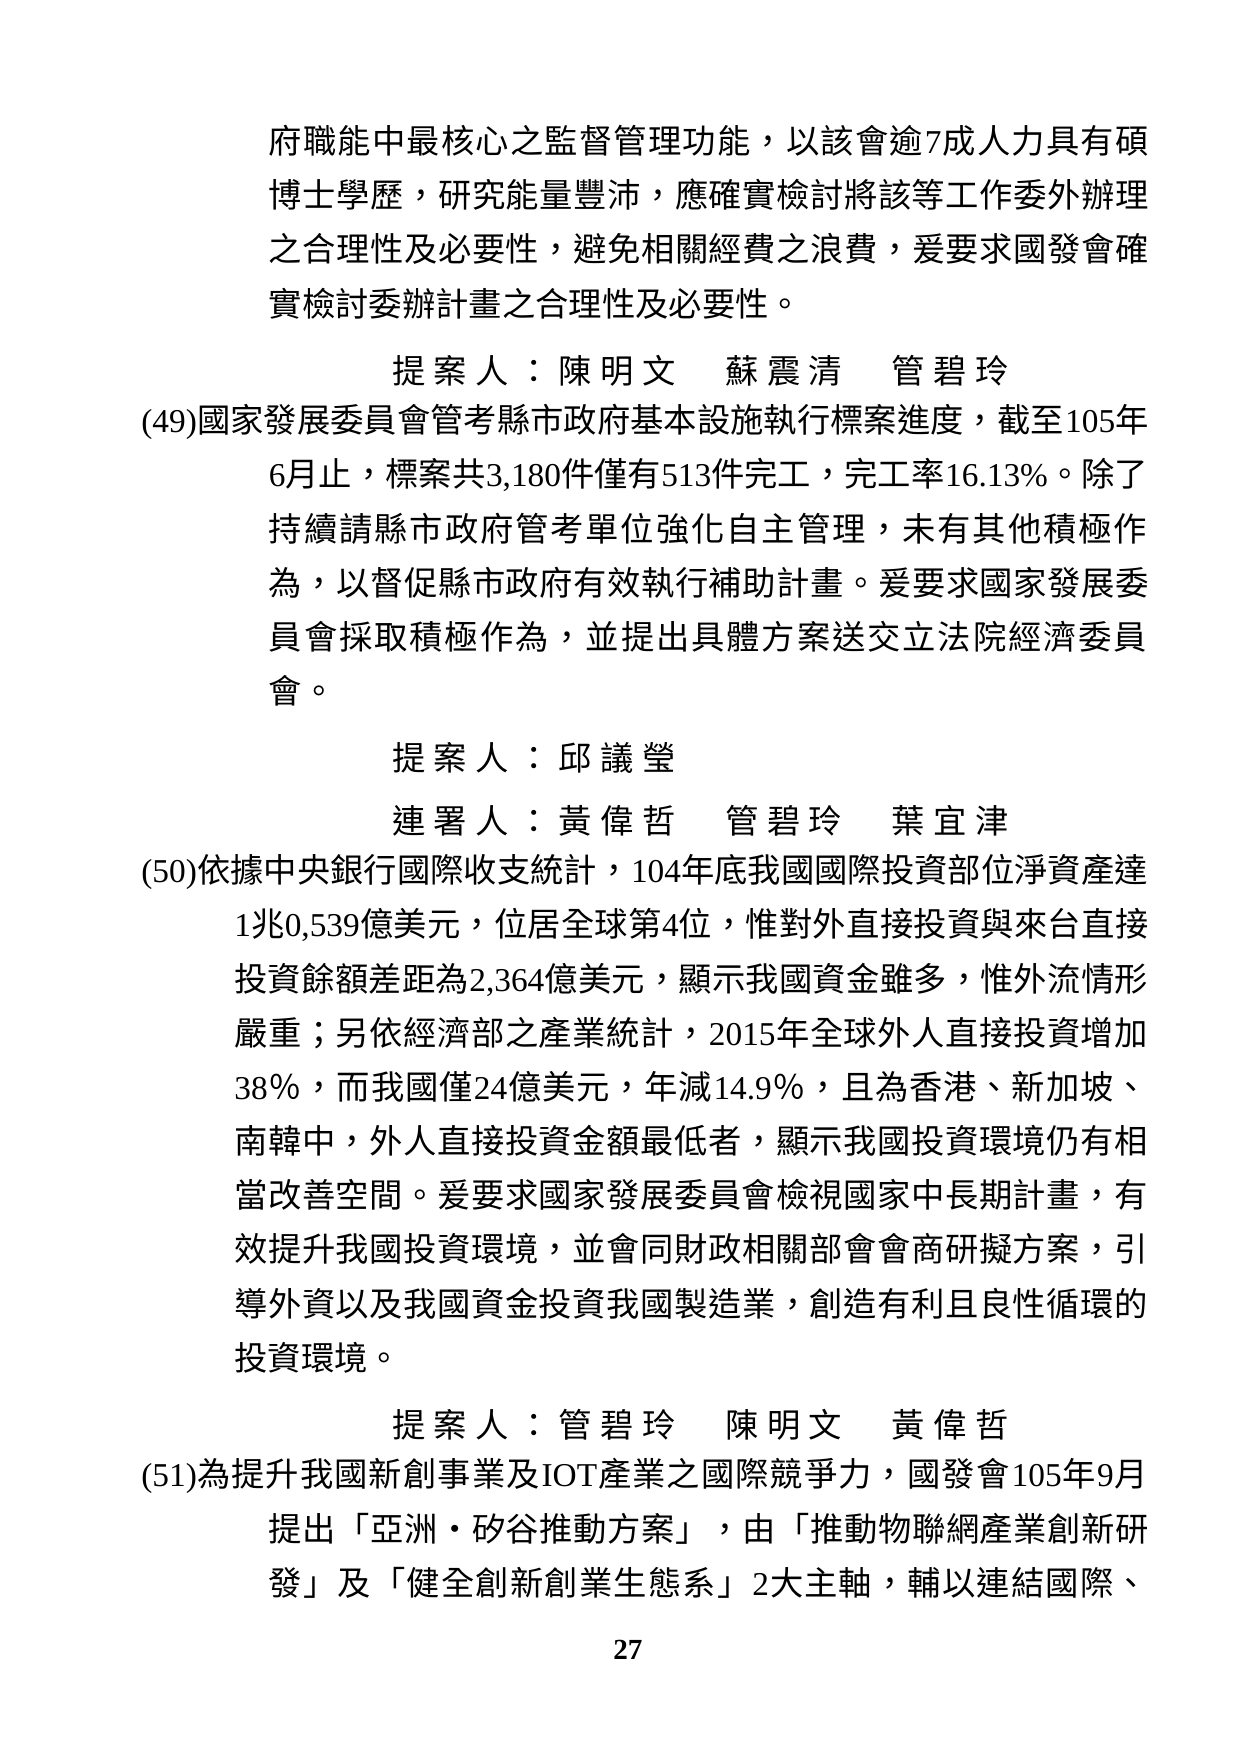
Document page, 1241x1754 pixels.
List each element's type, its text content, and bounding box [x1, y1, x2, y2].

list 依據中央銀行國際收支統計，104年底我國國際投資部位淨資產達1兆0,539億美元，位居全球第4位，惟對外直接投資與來台直接投資餘額差距為2,364億美元，顯示我國資金雖多，惟外流情形嚴重；另依經濟部之產業統計，2015年全球外人直接投資增加38％，而我國僅24億美元，年減14.9％，且為香港、新加坡、南韓中，外人直接投資金額最低者，顯示我國投資環境仍有相當改善空間。爰要求國家發展委員會檢視國家中長期計畫，有效提升我國投資環境，並會同財政相關部會會商研擬方案，引導外資以及我國資金投資我國製造業，創造有利且良性循環的投資環境。 [141, 839, 1148, 1381]
text 提案人：邱議瑩 [384, 714, 1044, 777]
list 為提升我國新創事業及IOT產業之國際競爭力，國發會105年9月提出「亞洲‧矽谷推動方案」，由「推動物聯網產業創新研發」及「健全創新創業生態系」2大主軸，輔以連結國際、 [141, 1443, 1148, 1606]
list 國家發展委員會管考縣市政府基本設施執行標案進度，截至105年6月止，標案共3,180件僅有513件完工，完工率16.13%。除了持續請縣市政府管考單位強化自主管理，未有其他積極作為，以督促縣市政府有效執行補助計畫。爰要求國家發展委員會採取積極作為，並提出具體方案送交立法院經濟委員會。 [141, 389, 1148, 714]
text 提案人：陳明文 蘇震清 管碧玲 [384, 327, 1044, 389]
text 連署人：黃偉哲 管碧玲 葉宜津 [384, 777, 1044, 839]
text 提案人：管碧玲 陳明文 黃偉哲 [384, 1381, 1044, 1443]
list 府職能中最核心之監督管理功能，以該會逾7成人力具有碩博士學歷，研究能量豐沛，應確實檢討將該等工作委外辦理之合理性及必要性，避免相關經費之浪費，爰要求國發會確實檢討委辦計畫之合理性及必要性。 [141, 110, 1148, 327]
